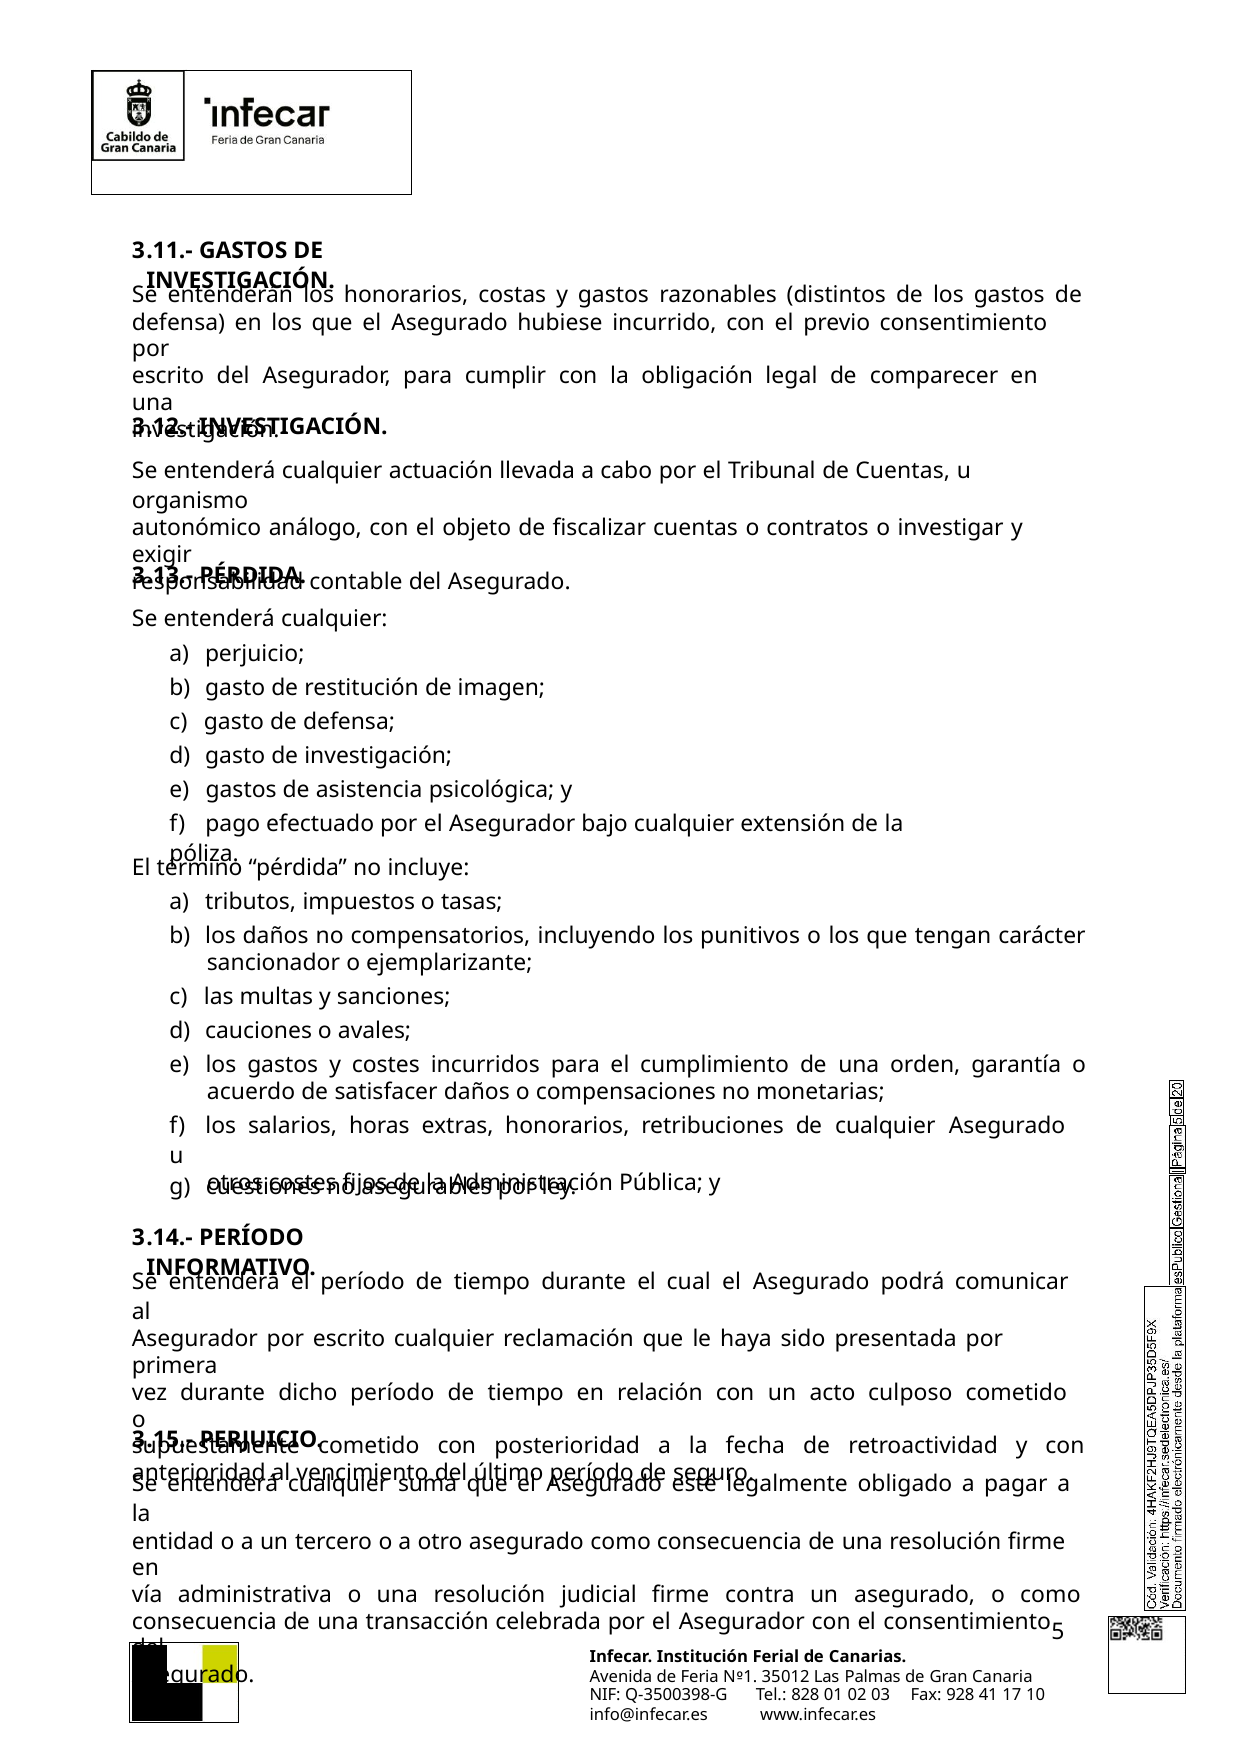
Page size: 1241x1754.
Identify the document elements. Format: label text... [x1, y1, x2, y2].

text sancionador o ejemplarizante; [207, 949, 1089, 976]
picture [1170, 1099, 1183, 1115]
text www.infecar.es [760, 1704, 1047, 1724]
picture [1170, 1081, 1183, 1097]
text c) las multas y sanciones; [169, 980, 1089, 1010]
text b) los daños no compensatorios, incluyendo los punitivos o los que tengan carácter [169, 919, 1089, 949]
text b) gasto de restitución de imagen; [169, 671, 970, 701]
text entidad o a un tercero o a otro asegurado como consecuencia de una resolución firme en [132, 1528, 1088, 1581]
picture [1109, 1617, 1185, 1693]
text .14.- PERÍODO INFORMATIVO. [146, 1222, 472, 1265]
text 3 [132, 1433, 140, 1444]
text f) los salarios, horas extras, honorarios, retribuciones de cualquier Asegurado u [169, 1109, 1089, 1169]
text acuerdo de satisfacer daños o compensaciones no monetarias; [207, 1079, 1089, 1105]
text anterioridad al vencimiento del último período de seguro. [132, 1459, 1088, 1468]
text vía administrativa o una resolución judicial firme contra un asegurado, o como [132, 1581, 1088, 1608]
text g) cuestiones no asegurables por ley. [169, 1170, 588, 1200]
text consecuencia de una transacción celebrada por el Asegurador con el consentimiento del [132, 1608, 1088, 1661]
picture [1170, 1126, 1185, 1167]
text Se entenderá cualquier suma que el Asegurado esté legalmente obligado a pagar a la [132, 1468, 1088, 1528]
text Infecar. Institución Ferial de Canarias. [589, 1645, 1089, 1667]
text defensa) en los que el Asegurado hubiese incurrido, con el previo consentimiento por [132, 309, 1088, 362]
text Se entenderá el período de tiempo durante el cual el Asegurado podrá comunicar al [132, 1265, 1088, 1325]
picture [1170, 1169, 1185, 1173]
text Se entenderán los honorarios, costas y gastos razonables (distintos de los gastos de [132, 279, 1088, 309]
text Se entenderá cualquier: [132, 603, 403, 633]
picture [1171, 1116, 1183, 1125]
text vez durante dicho período de tiempo en relación con un acto culposo cometido o [132, 1379, 1088, 1432]
text d) gasto de investigación; [169, 739, 970, 769]
picture [1144, 1229, 1186, 1286]
text responsabilidad contable del Asegurado. [168, 568, 1089, 594]
text info@infecar.es [589, 1704, 749, 1724]
text .12.- INVESTIGACIÓN. [146, 411, 390, 441]
text 3 [132, 411, 146, 441]
picture [1170, 1176, 1183, 1227]
text NIF: Q-3500398-G [589, 1683, 749, 1704]
text f) pago efectuado por el Asegurador bajo cualquier extensión de la póliza. [169, 808, 970, 868]
text 5 [1051, 1615, 1089, 1645]
text escrito del Asegurador, para cumplir con la obligación legal de comparecer en una [132, 362, 1088, 416]
text a) tributos, impuestos o tasas; [169, 885, 524, 915]
picture [92, 71, 411, 194]
picture [1145, 1287, 1185, 1610]
picture [130, 1643, 238, 1722]
text 3 [132, 244, 140, 255]
text a) perjuicio; [169, 637, 970, 667]
text supuestamente cometido con posterioridad a la fecha de retroactividad y con [160, 1432, 1088, 1459]
text d) cauciones o avales; [169, 1014, 1089, 1044]
text 3 [132, 1222, 146, 1252]
text 3 [132, 559, 146, 589]
text .11.- GASTOS DE INVESTIGACIÓN. [146, 235, 512, 279]
text investigación. [211, 416, 1088, 442]
text otros costes fijos de la Administración Pública; y [207, 1169, 1089, 1196]
text autonómico análogo, con el objeto de fiscalizar cuentas o contratos o investigar y exigir [132, 514, 1089, 568]
text .15.- PERJUICIO. [146, 1424, 333, 1454]
text El término “pérdida” no incluye: [132, 851, 486, 881]
text Asegurador por escrito cualquier reclamación que le haya sido presentada por primera [132, 1325, 1088, 1379]
text .13.- PÉRDIDA. [146, 559, 314, 589]
text 3 [132, 1424, 146, 1454]
text 3 [132, 235, 146, 265]
text Avenida de Feria Nº1. 35012 Las Palmas de Gran Canaria [589, 1667, 1089, 1686]
text Asegurado. [132, 1661, 589, 1688]
text 3 [132, 1231, 140, 1242]
text e) los gastos y costes incurridos para el cumplimiento de una orden, garantía o [169, 1049, 1089, 1079]
text Tel.: 828 01 02 03 Fax: 928 41 17 10 [756, 1683, 1047, 1704]
text e) gastos de asistencia psicológica; y [169, 773, 970, 803]
text c) gasto de defensa; [169, 705, 970, 735]
text 3 [132, 420, 140, 431]
text Se entenderá cualquier actuación llevada a cabo por el Tribunal de Cuentas, u organismo [132, 454, 1089, 514]
text 3 [132, 569, 140, 580]
